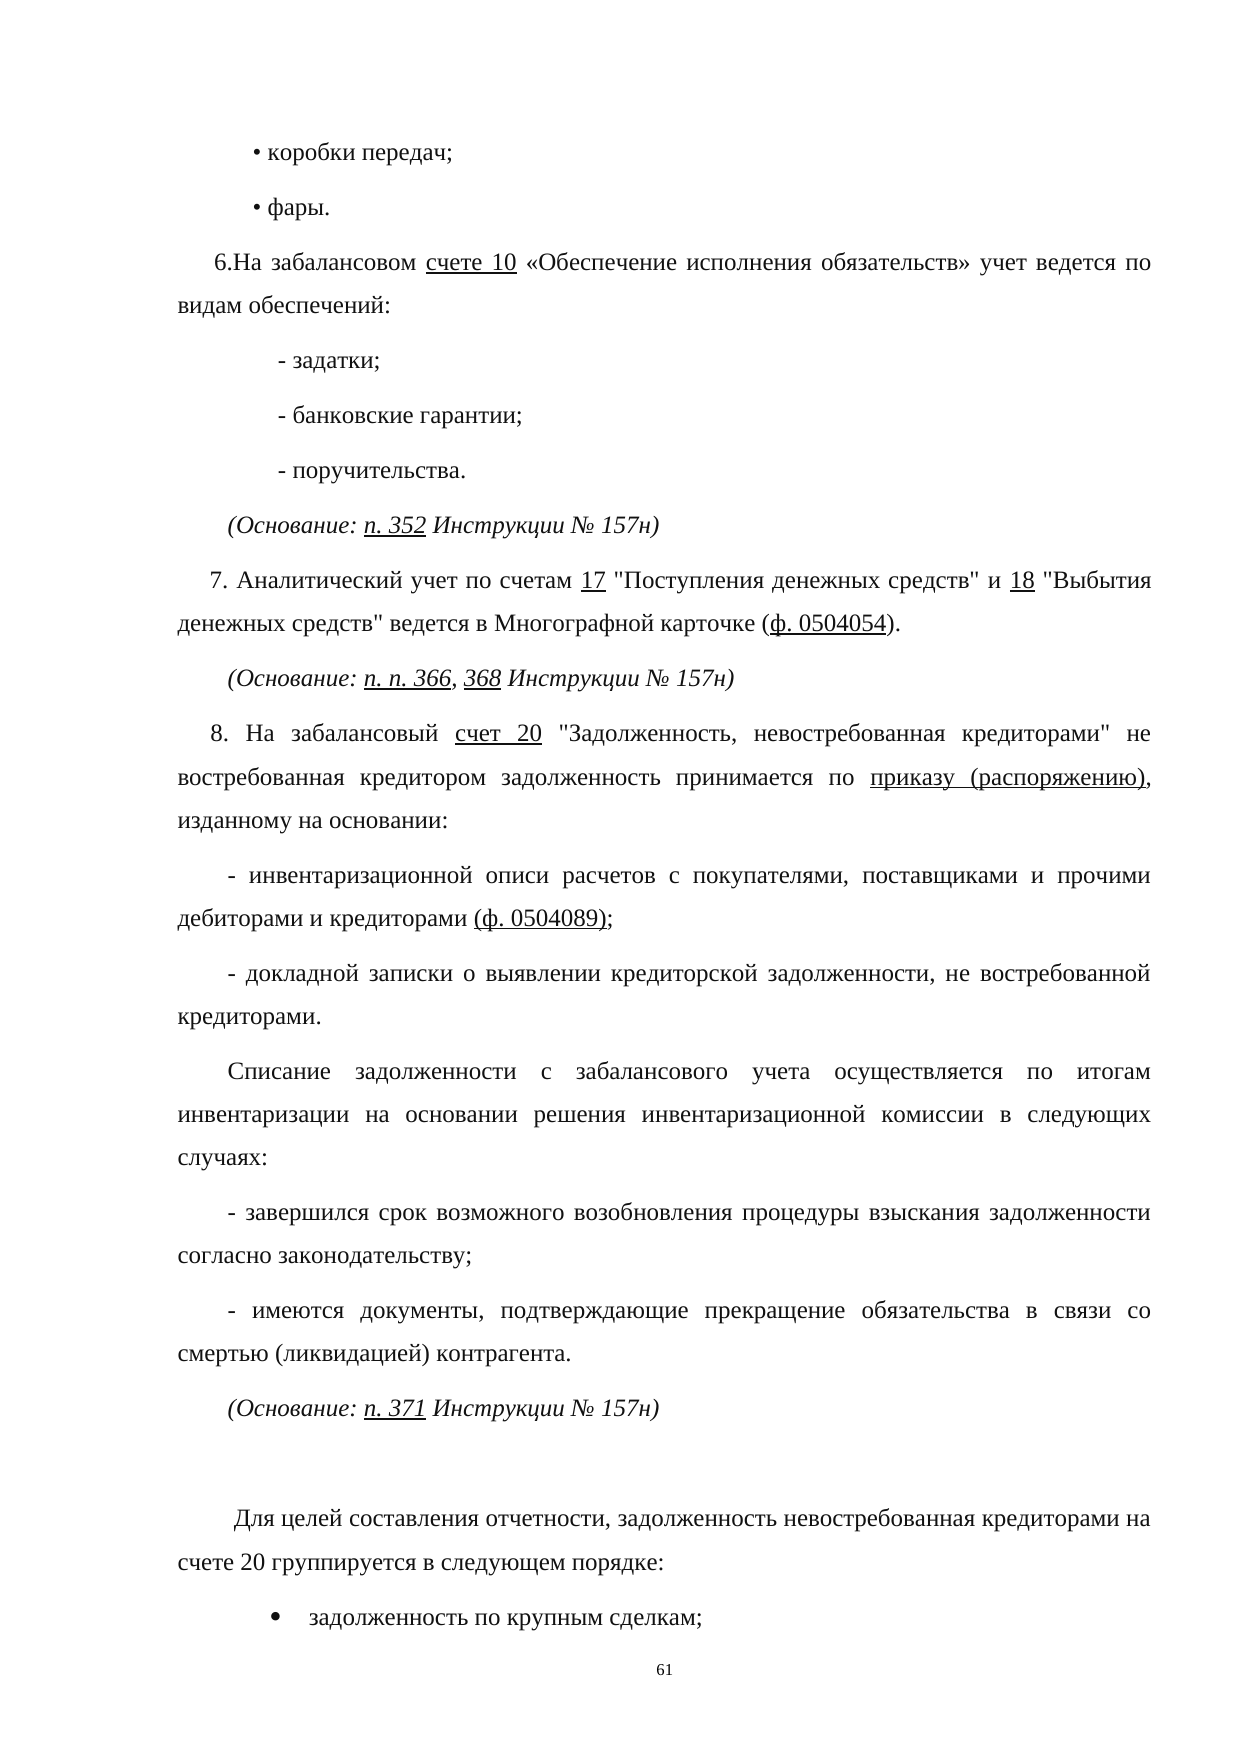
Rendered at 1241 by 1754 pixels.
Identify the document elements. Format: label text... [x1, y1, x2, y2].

text Для целей составления отчетности, задолженность невостребованная кредиторами на счете 20 группируется в следующем порядке: [177, 1503, 1152, 1575]
text Списание задолженности с забалансового учета осуществляется по итогам инвентаризации на основании решения инвентаризационной комиссии в следующих случаях: [177, 1056, 1152, 1171]
text • фары. [177, 192, 1152, 221]
list задолженность по крупным сделкам; [271, 1602, 1152, 1630]
text (Основание: п. 352 Инструкции № 157н) [177, 510, 1152, 539]
text • коробки передач; [177, 137, 1152, 166]
list поручительства. [227, 455, 1152, 484]
text (Основание: п. 371 Инструкции № 157н) [177, 1393, 1152, 1422]
text - инвентаризационной описи расчетов с покупателями, поставщиками и прочими дебиторами и кредиторами (ф. 0504089); [177, 860, 1152, 932]
subtitle 8. На забалансовый счет 20 "Задолженность, невостребованная кредиторами" не востребованная кредитором задолженность принимается по приказу (распоряжению), изданному на основании: [177, 718, 1152, 833]
text - докладной записки о выявлении кредиторской задолженности, не востребованной кредиторами. [177, 958, 1152, 1030]
text - завершился срок возможного возобновления процедуры взыскания задолженности согласно законодательству; [177, 1197, 1152, 1269]
subtitle 6.На забалансовом счете 10 «Обеспечение исполнения обязательств» учет ведется по видам обеспечений: [177, 247, 1152, 319]
subtitle 7. Аналитический учет по счетам 17 "Поступления денежных средств" и 18 "Выбытия денежных средств" ведется в Многографной карточке (ф. 0504054). [177, 565, 1152, 637]
text (Основание: п. п. 366, 368 Инструкции № 157н) [177, 663, 1152, 692]
list банковские гарантии; [227, 400, 1152, 429]
text - имеются документы, подтверждающие прекращение обязательства в связи со смертью (ликвидацией) контрагента. [177, 1295, 1152, 1367]
list задатки; [227, 345, 1152, 374]
